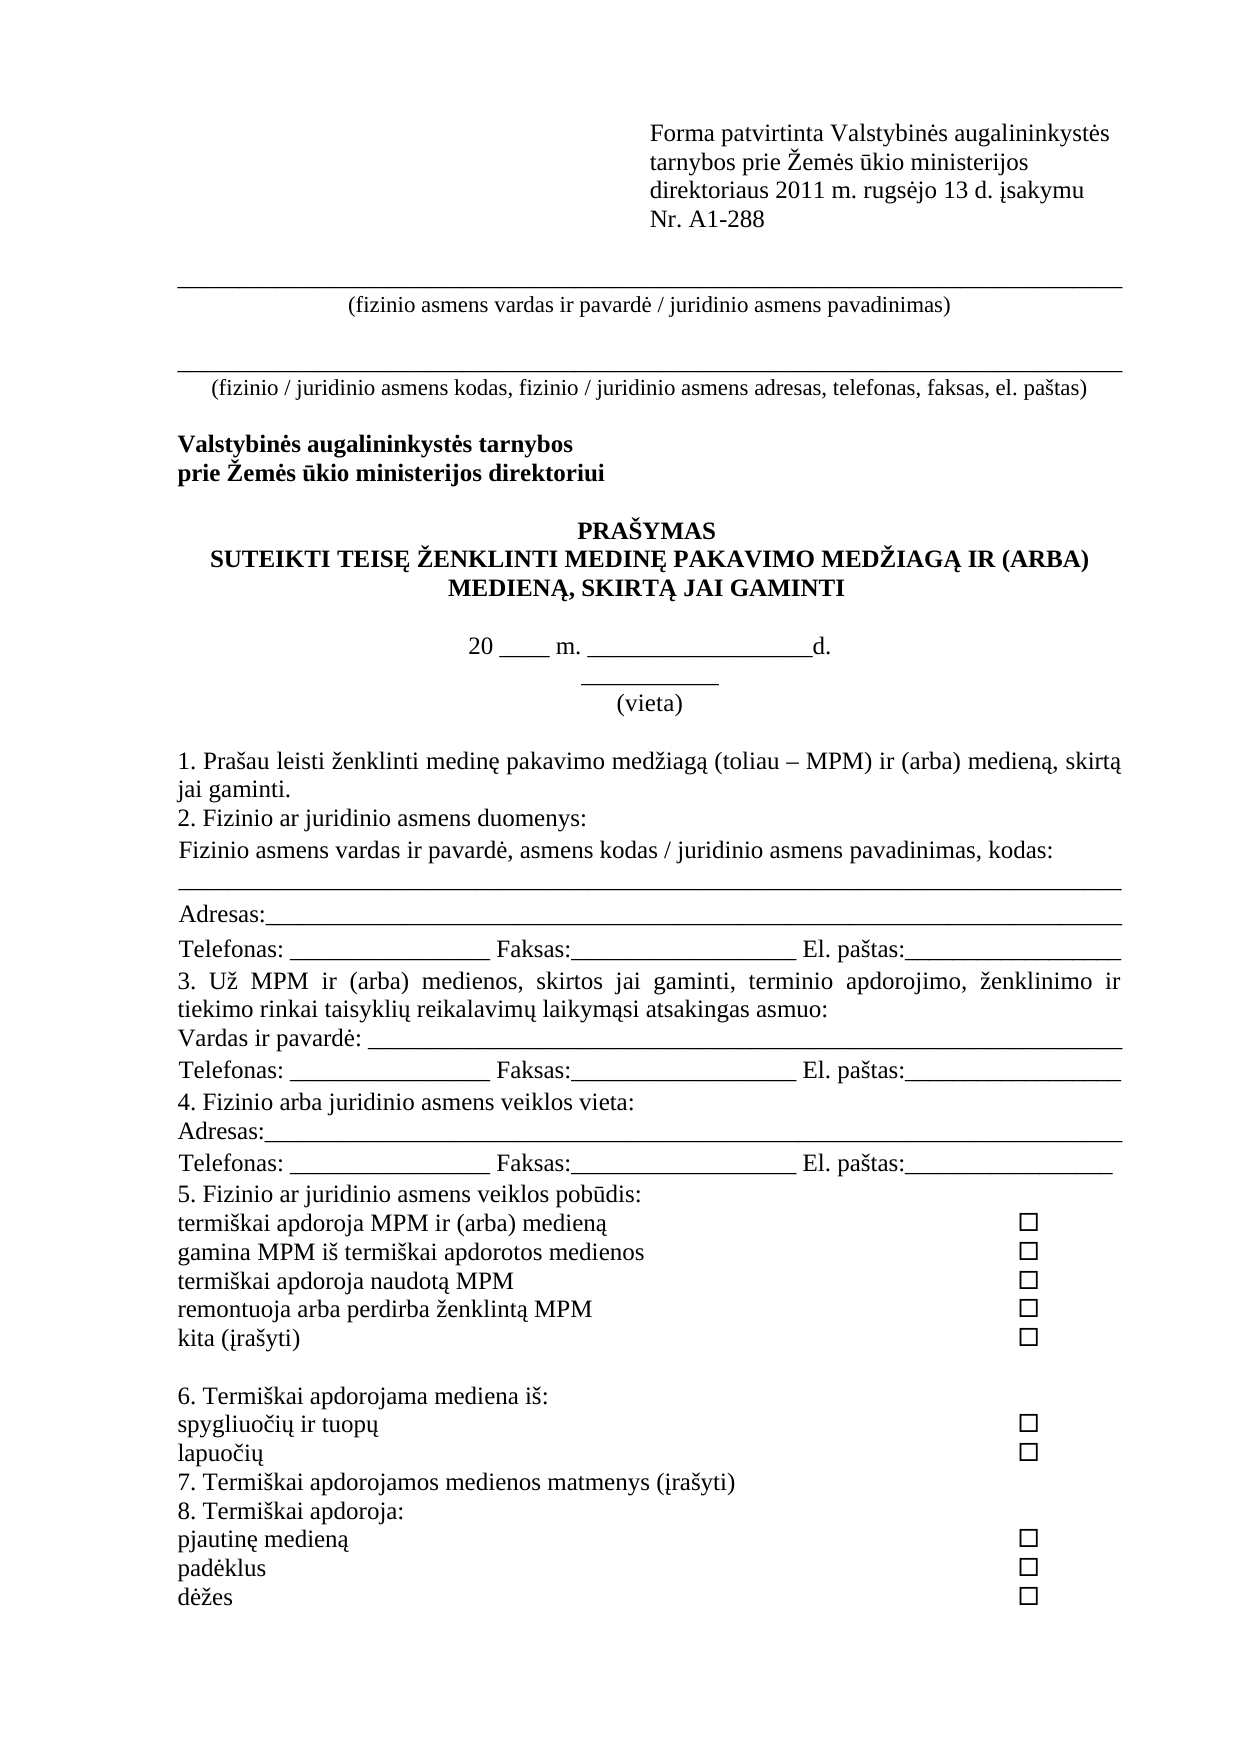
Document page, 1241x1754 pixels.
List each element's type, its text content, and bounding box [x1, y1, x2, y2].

text lapuočių [] [177, 1438, 1122, 1467]
text prie Žemės ūkio ministerijos direktoriui [177, 458, 1181, 487]
text gamina MPM iš termiškai apdorotos medienos [] [177, 1237, 1122, 1266]
text Telefonas: ________________ Faksas:__________________ El. paštas: [178, 932, 1129, 965]
text _ [177, 262, 1122, 287]
text 5. Fizinio ar juridinio asmens veiklos pobūdis: [177, 1179, 1122, 1208]
text (fizinio / juridinio asmens kodas, fizinio / juridinio asmens adresas, telefonas, faksas, el. paštas) [177, 374, 1122, 401]
text 20 ____ m. __________________d. [177, 631, 1122, 659]
text termiškai apdoroja naudotą MPM [] [177, 1266, 1122, 1294]
text Telefonas: ________________ Faksas:__________________ El. paštas: [178, 1146, 1121, 1178]
text Forma patvirtinta Valstybinės augalininkystės [649, 118, 1122, 147]
text Adresas: [177, 1116, 1131, 1144]
text pjautinę medieną [] [177, 1524, 1131, 1553]
text 8. Termiškai apdoroja: [177, 1496, 1131, 1524]
text Telefonas: ________________ Faksas:__________________ El. paštas: [178, 1053, 1129, 1086]
text Vardas ir pavardė: [177, 1023, 1190, 1052]
text _ [177, 346, 1122, 371]
text direktoriaus 2011 m. rugsėjo 13 d. įsakymu [649, 176, 1122, 204]
text 3. Už MPM ir (arba) medienos, skirtos jai gaminti, terminio apdorojimo, ženklinimo ir tiekimo rinkai taisyklių reikalavimų laikymąsi atsakingas asmuo: [177, 966, 1122, 1023]
text termiškai apdoroja MPM ir (arba) medieną [] [177, 1208, 1122, 1237]
text dėžes [] [177, 1582, 1181, 1611]
text ___________ [177, 659, 1122, 688]
text padėklus [] [177, 1553, 1181, 1582]
text Valstybinės augalininkystės tarnybos [177, 429, 1181, 458]
text 6. Termiškai apdorojama mediena iš: [177, 1381, 1122, 1409]
text (vieta) [177, 688, 1122, 717]
text spygliuočių ir tuopų [] [177, 1409, 1122, 1438]
text 7. Termiškai apdorojamos medienos matmenys (įrašyti) [177, 1467, 1122, 1496]
text Adresas: [178, 897, 1130, 930]
text tarnybos prie Žemės ūkio ministerijos [649, 147, 1122, 176]
text PRAŠYMAS SUTEIKTI TEISĘ ŽENKLINTI MEDINĘ PAKAVIMO MEDŽIAGĄ IR (ARBA) MEDIENĄ, SKIRTĄ JAI GAMINTI [177, 516, 1122, 602]
text 1. Prašau leisti ženklinti medinę pakavimo medžiagą (toliau – MPM) ir (arba) medieną, skirtą jai gaminti. [177, 746, 1122, 803]
text 2. Fizinio ar juridinio asmens duomenys: [177, 803, 1181, 832]
text _ [178, 861, 1129, 895]
text 4. Fizinio arba juridinio asmens veiklos vieta: [177, 1087, 1122, 1116]
text (fizinio asmens vardas ir pavardė / juridinio asmens pavadinimas) [177, 291, 1122, 317]
text remontuoja arba perdirba ženklintą MPM [] [177, 1294, 1122, 1323]
text Nr. A1-288 [649, 204, 1122, 233]
text kita (įrašyti) [] [177, 1323, 1122, 1352]
text Fizinio asmens vardas ir pavardė, asmens kodas / juridinio asmens pavadinimas, kodas: [178, 833, 1129, 861]
